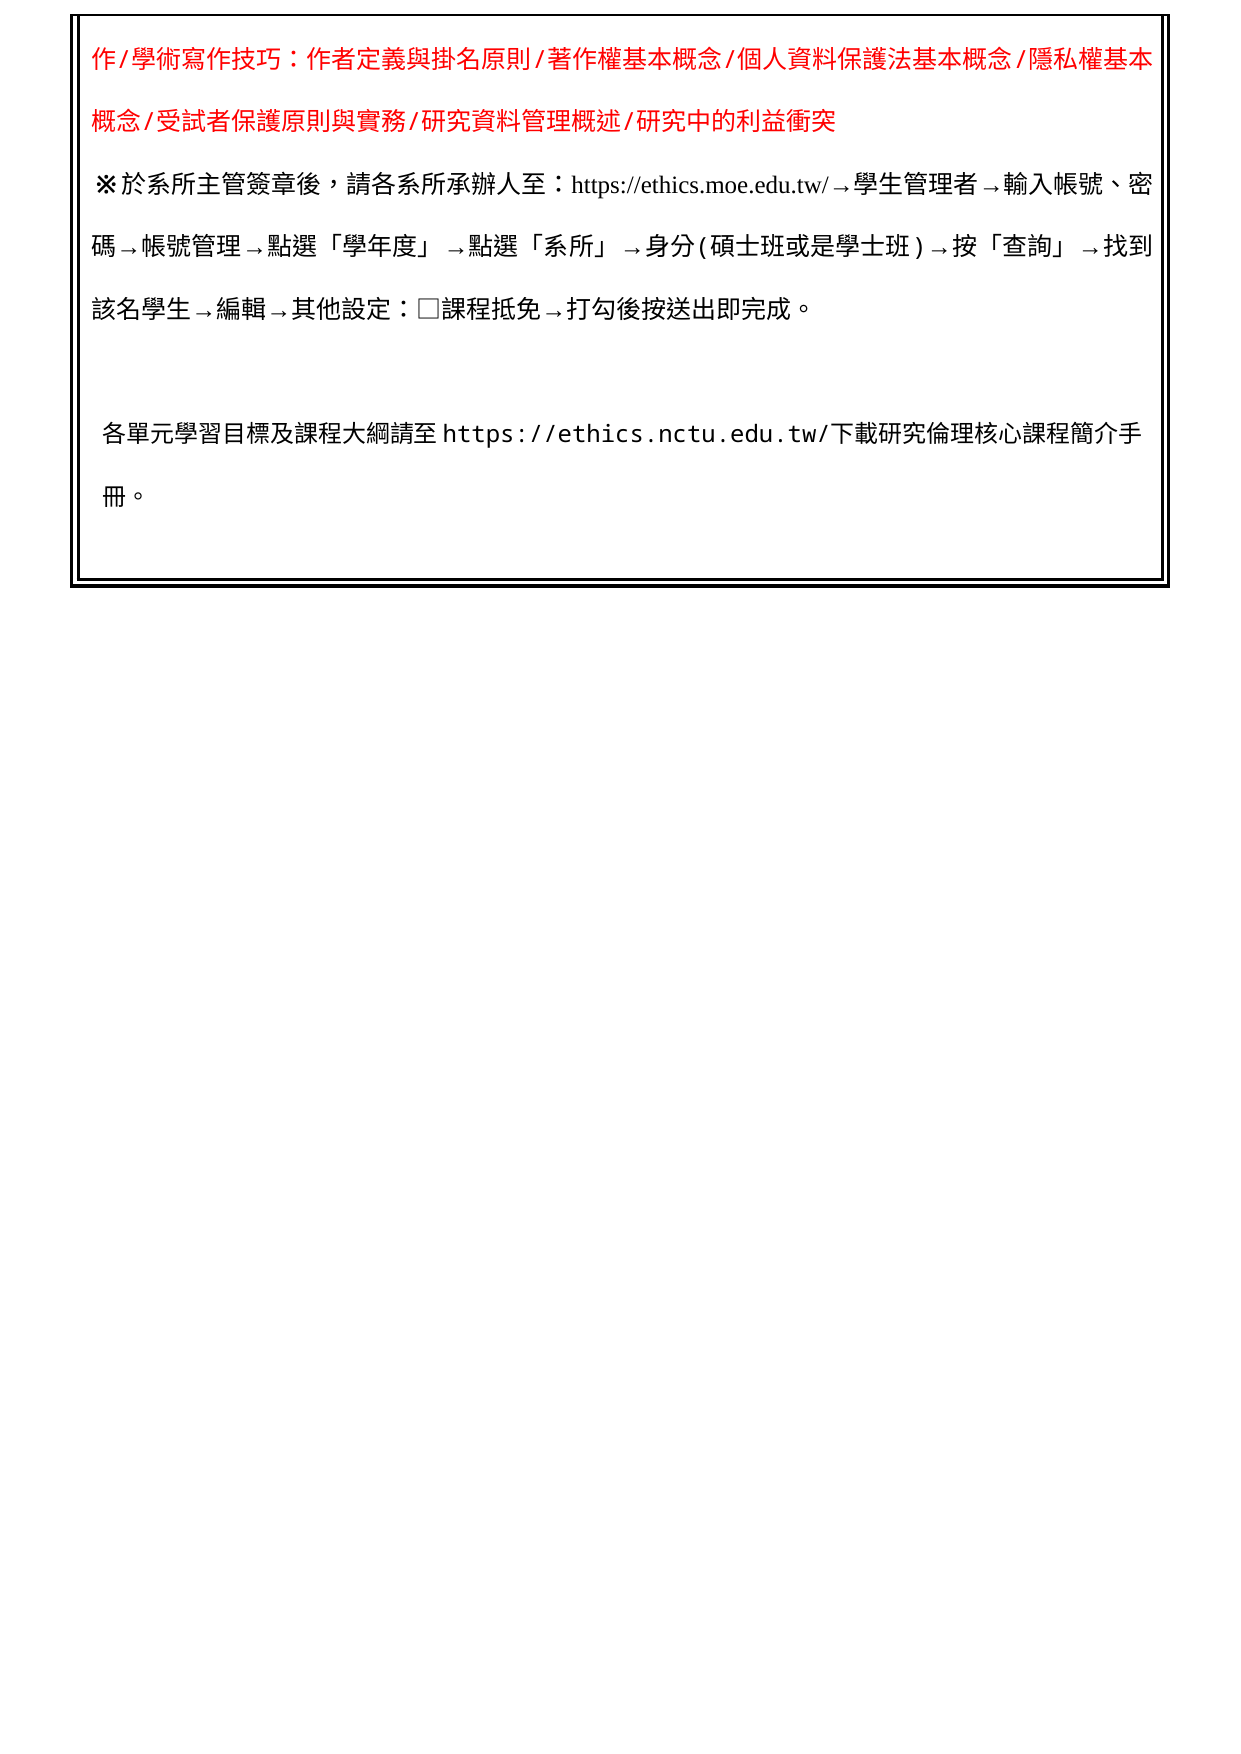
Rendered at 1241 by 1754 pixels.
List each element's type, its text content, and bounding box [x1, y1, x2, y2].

table_cell 作/學術寫作技巧：作者定義與掛名原則/著作權基本概念/個人資料保護法基本概念/隱私權基本概念/受試者保護原則與實務/研究資料管理概述/研究中的利益衝突 ※於系所主管簽章後，請各系所承辦人至：https://ethics.moe.edu.tw/→學生管理者→輸入帳號、密碼→帳號管理→點選「學年度」→點選「系所」→身分(碩士班或是學士班)→按「查詢」→找到該名學生→編輯→其他設定：□課程抵免→打勾後按送出即完成。 [80, 16, 1161, 578]
table_header 各單元學習目標及課程大綱請至https://ethics.nctu.edu.tw/下載研究倫理核心課程簡介手冊。 [91, 328, 1153, 516]
